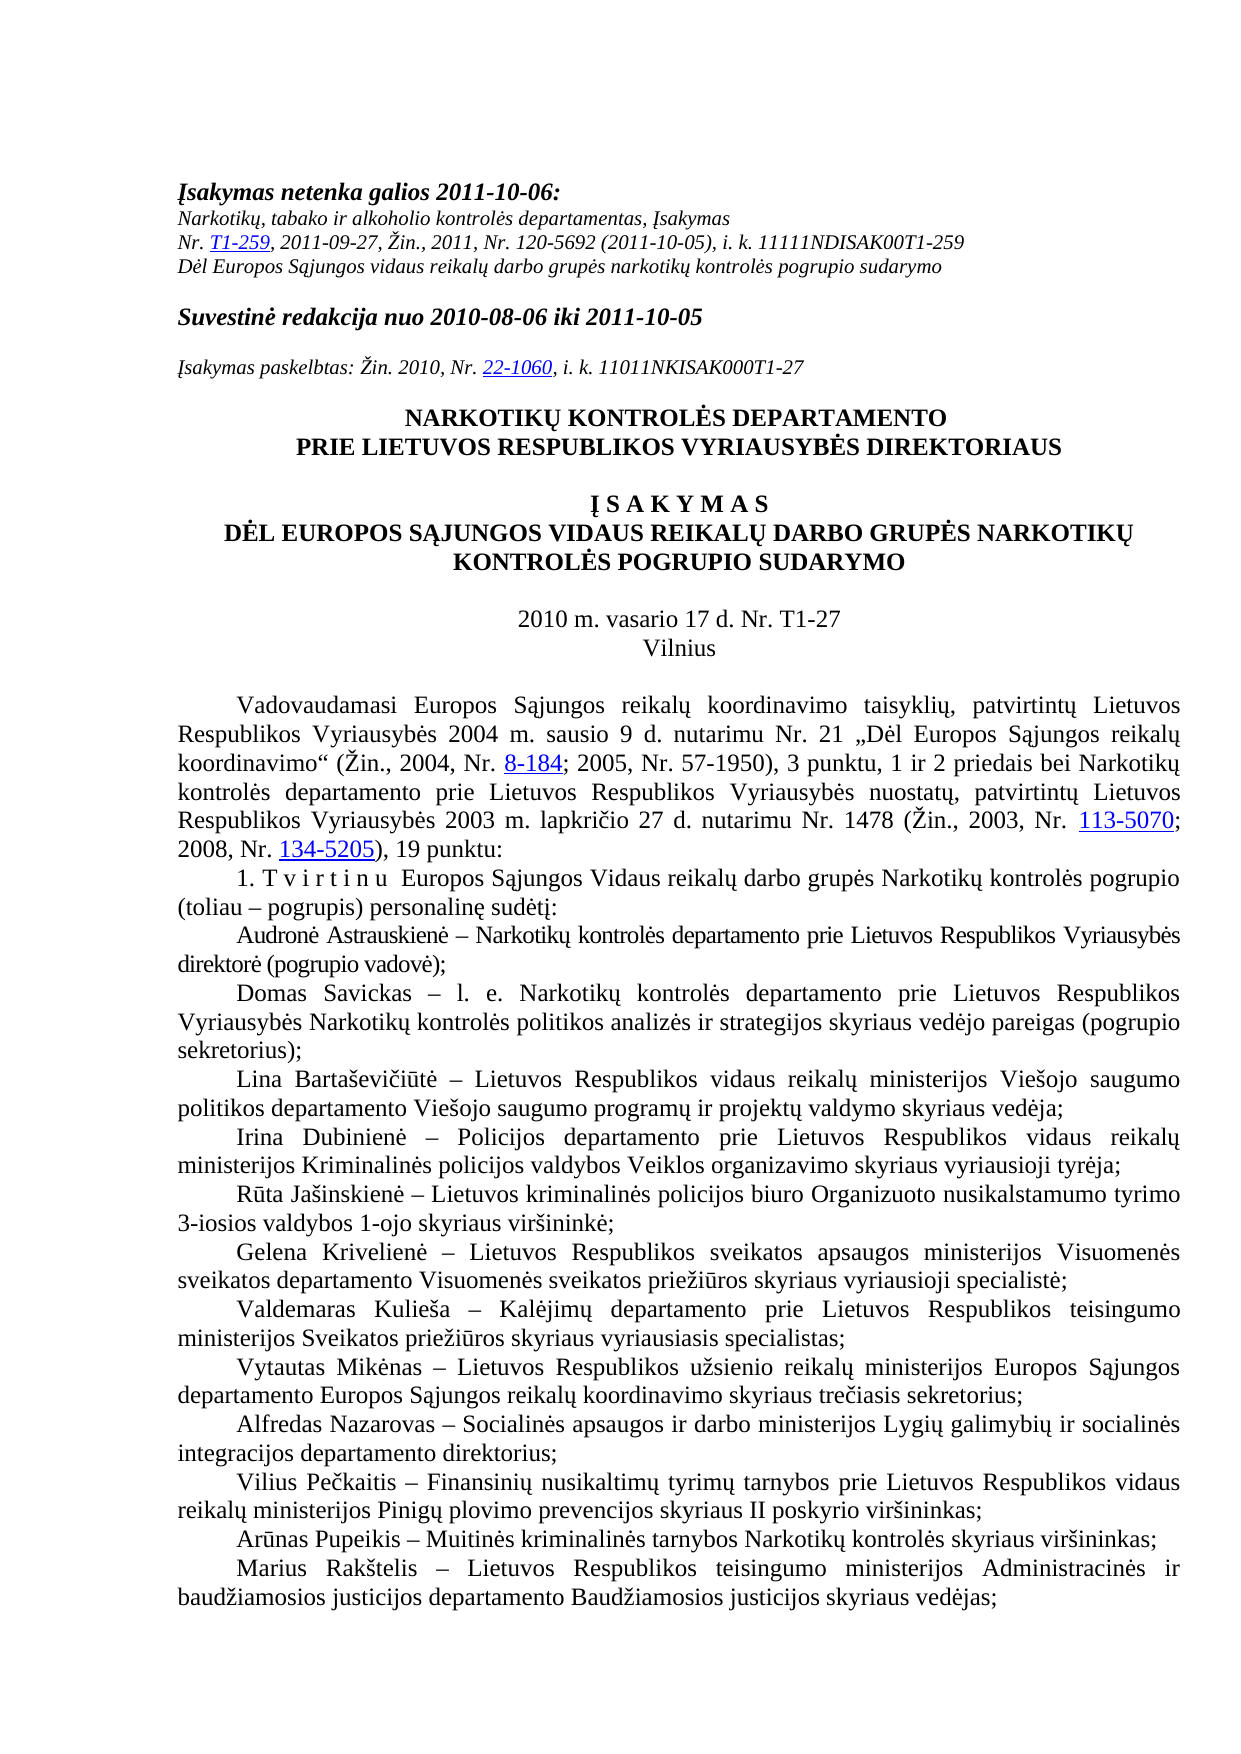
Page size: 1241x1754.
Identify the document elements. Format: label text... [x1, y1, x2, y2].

text Suvestinė redakcija nuo 2010-08-06 iki 2011-10-05 [177, 302, 1181, 331]
text Įsakymas paskelbtas: Žin. 2010, Nr. 22-1060, i. k. 11011NKISAK000T1-27 [177, 355, 1181, 379]
text Valdemaras Kulieša – Kalėjimų departamento prie Lietuvos Respublikos teisingumo ministerijos Sveikatos priežiūros skyriaus vyriausiasis specialistas; [177, 1294, 1181, 1352]
text Vilius Pečkaitis – Finansinių nusikaltimų tyrimų tarnybos prie Lietuvos Respublikos vidaus reikalų ministerijos Pinigų plovimo prevencijos skyriaus II poskyrio viršininkas; [177, 1467, 1181, 1524]
text Vytautas Mikėnas – Lietuvos Respublikos užsienio reikalų ministerijos Europos Sąjungos departamento Europos Sąjungos reikalų koordinavimo skyriaus trečiasis sekretorius; [177, 1352, 1181, 1409]
text Įsakymas netenka galios 2011-10-06: [177, 177, 1181, 206]
text Marius Rakštelis – Lietuvos Respublikos teisingumo ministerijos Administracinės ir baudžiamosios justicijos departamento Baudžiamosios justicijos skyriaus vedėjas; [177, 1553, 1181, 1611]
text Irina Dubinienė – Policijos departamento prie Lietuvos Respublikos vidaus reikalų ministerijos Kriminalinės policijos valdybos Veiklos organizavimo skyriaus vyriausioji tyrėja; [177, 1122, 1181, 1179]
text Domas Savickas – l. e. Narkotikų kontrolės departamento prie Lietuvos Respublikos Vyriausybės Narkotikų kontrolės politikos analizės ir strategijos skyriaus vedėjo pareigas (pogrupio sekretorius); [177, 978, 1181, 1064]
text Vilnius [177, 633, 1181, 662]
text Arūnas Pupeikis – Muitinės kriminalinės tarnybos Narkotikų kontrolės skyriaus viršininkas; [177, 1524, 1181, 1553]
text Alfredas Nazarovas – Socialinės apsaugos ir darbo ministerijos Lygių galimybių ir socialinės integracijos departamento direktorius; [177, 1409, 1181, 1467]
text Lina Bartaševičiūtė – Lietuvos Respublikos vidaus reikalų ministerijos Viešojo saugumo politikos departamento Viešojo saugumo programų ir projektų valdymo skyriaus vedėja; [177, 1064, 1181, 1122]
text Audronė Astrauskienė – Narkotikų kontrolės departamento prie Lietuvos Respublikos Vyriausybės direktorė (pogrupio vadovė); [177, 921, 1181, 978]
text Nr. T1-259, 2011-09-27, Žin., 2011, Nr. 120-5692 (2011-10-05), i. k. 11111NDISAK00T1-259 [177, 230, 1181, 254]
text Gelena Krivelienė – Lietuvos Respublikos sveikatos apsaugos ministerijos Visuomenės sveikatos departamento Visuomenės sveikatos priežiūros skyriaus vyriausioji specialistė; [177, 1237, 1181, 1294]
text Dėl Europos Sąjungos vidaus reikalų darbo grupės narkotikų kontrolės pogrupio sudarymo [177, 254, 1181, 278]
text 2010 m. vasario 17 d. Nr. T1-27 [177, 604, 1181, 633]
text Vadovaudamasi Europos Sąjungos reikalų koordinavimo taisyklių, patvirtintų Lietuvos Respublikos Vyriausybės 2004 m. sausio 9 d. nutarimu Nr. 21 „Dėl Europos Sąjungos reikalų koordinavimo“ (Žin., 2004, Nr. 8-184; 2005, Nr. 57-1950), 3 punktu, 1 ir 2 priedais bei Narkotikų kontrolės departamento prie Lietuvos Respublikos Vyriausybės nuostatų, patvirtintų Lietuvos Respublikos Vyriausybės 2003 m. lapkričio 27 d. nutarimu Nr. 1478 (Žin., 2003, Nr. 113-5070; 2008, Nr. 134-5205), 19 punktu: [177, 691, 1181, 863]
text NARKOTIKŲ KONTROLĖS DEPARTAMENTO [177, 403, 1181, 432]
text PRIE LIETUVOS RESPUBLIKOS VYRIAUSYBĖS DIREKTORIAUS [177, 432, 1181, 461]
text 1. Tvirtinu Europos Sąjungos Vidaus reikalų darbo grupės Narkotikų kontrolės pogrupio (toliau – pogrupis) personalinę sudėtį: [177, 863, 1181, 921]
text ĮSAKYMAS [177, 489, 1181, 518]
text Rūta Jašinskienė – Lietuvos kriminalinės policijos biuro Organizuoto nusikalstamumo tyrimo 3-iosios valdybos 1-ojo skyriaus viršininkė; [177, 1179, 1181, 1237]
text Narkotikų, tabako ir alkoholio kontrolės departamentas, Įsakymas [177, 206, 1181, 230]
text DĖL EUROPOS SĄJUNGOS VIDAUS REIKALŲ DARBO GRUPĖS NARKOTIKŲ KONTROLĖS POGRUPIO SUDARYMO [177, 518, 1181, 576]
